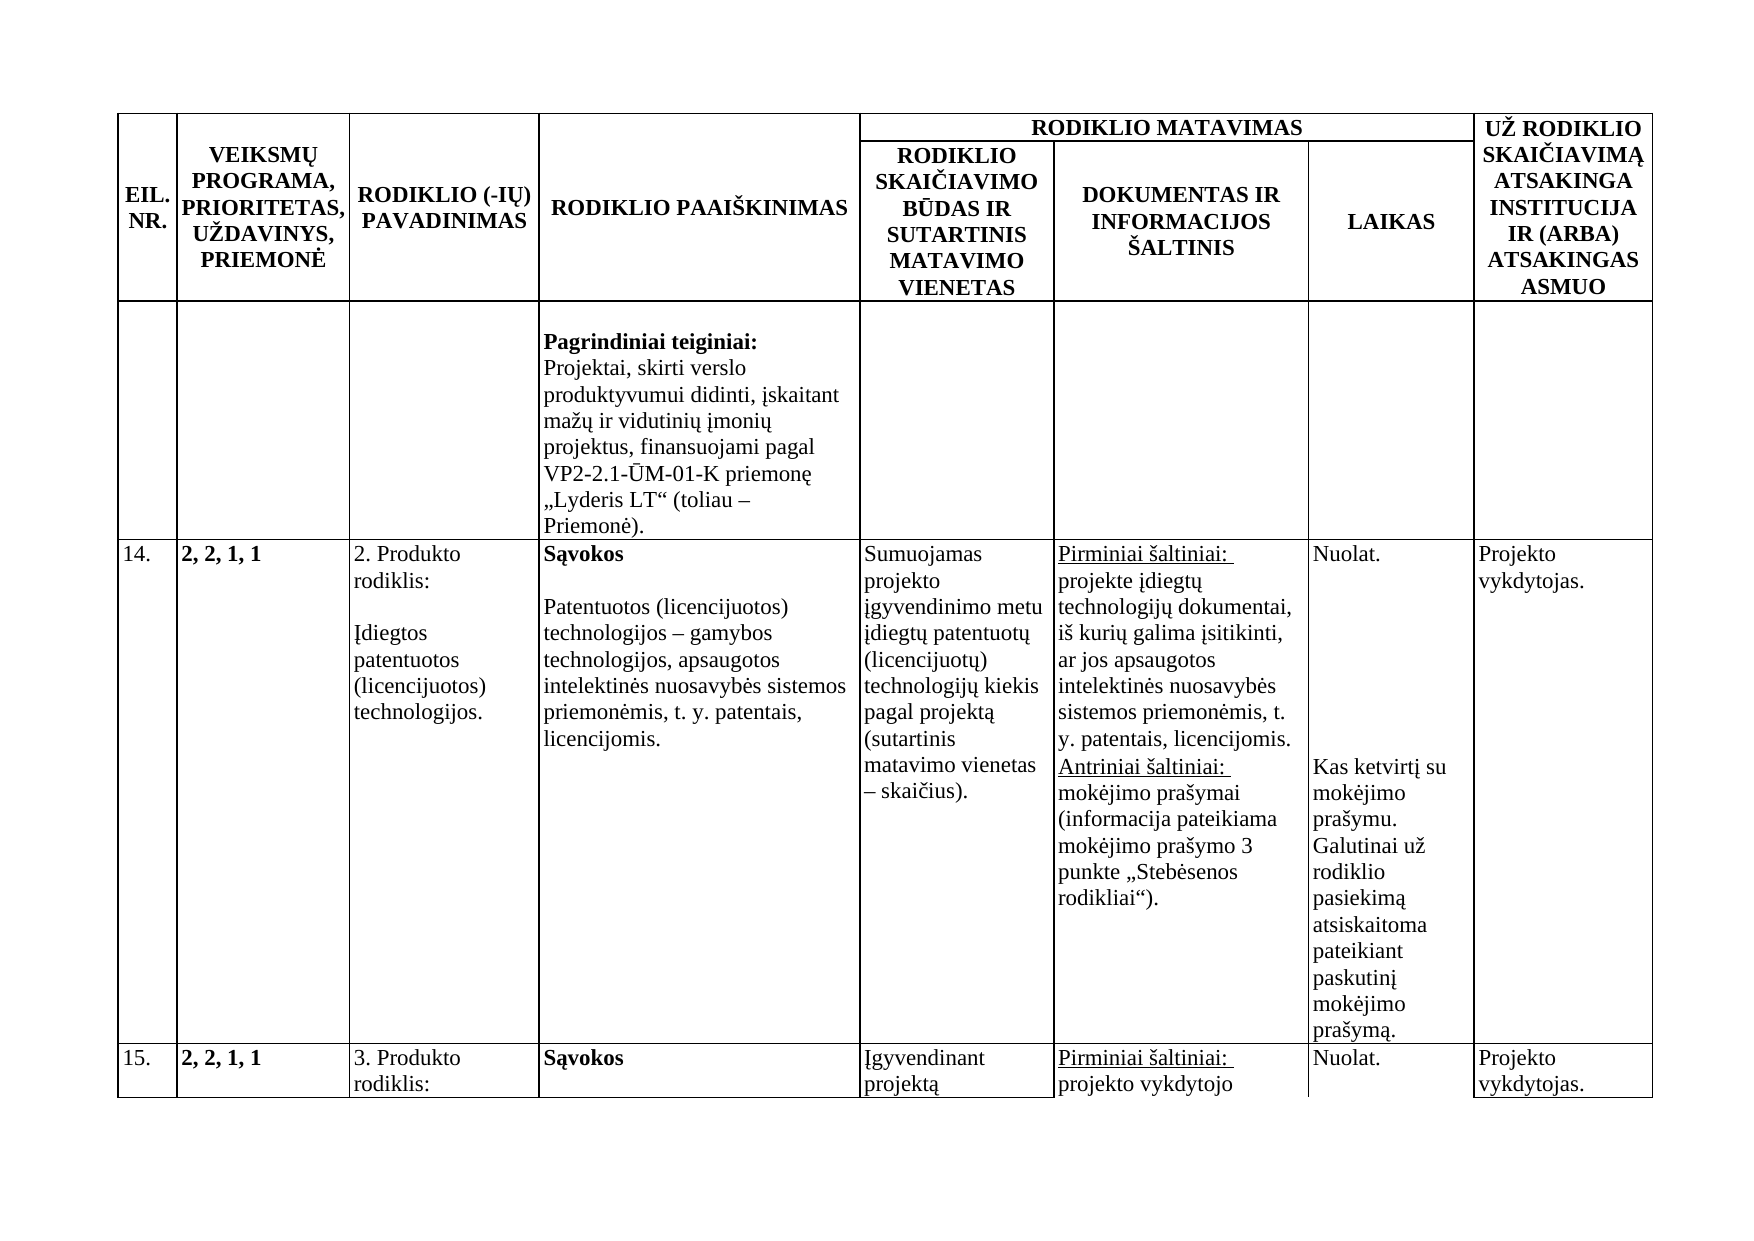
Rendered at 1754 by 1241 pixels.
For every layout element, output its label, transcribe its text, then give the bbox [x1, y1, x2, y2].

table_cell Sąvokos [540, 1044, 859, 1097]
table_cell [1055, 302, 1308, 539]
table_cell 14. [119, 540, 176, 1043]
table_cell LAIKAS [1309, 142, 1473, 300]
table_header VEIKSMŲ PROGRAMA, PRIORITETAS, UŽDAVINYS, PRIEMONĖ [178, 114, 349, 300]
table_cell Nuolat. [1309, 540, 1473, 751]
table_cell Pirminiai šaltiniai: projekte įdiegtų technologijų dokumentai, iš kurių galima įsitikinti, ar jos apsaugotos intelektinės nuosavybės sistemos priemonėmis, t. y. patentais, licencijomis. [1055, 540, 1308, 751]
table_cell Sąvokos Patentuotos (licencijuotos) technologijos – gamybos technologijos, apsaugotos intelektinės nuosavybės sistemos priemonėmis, t. y. patentais, licencijomis. [540, 540, 859, 1043]
table_cell Antriniai šaltiniai: mokėjimo prašymai (informacija pateikiama mokėjimo prašymo 3 punkte „Stebėsenos rodikliai“). [1055, 751, 1308, 1043]
table_cell [119, 302, 176, 539]
table_cell 15. [119, 1044, 176, 1097]
table_header RODIKLIO (-IŲ) PAVADINIMAS [350, 114, 538, 300]
table_cell Projekto vykdytojas. [1475, 1044, 1652, 1097]
table_cell 2. Produkto rodiklis: Įdiegtos patentuotos (licencijuotos) technologijos. [350, 540, 538, 1043]
table_cell [178, 302, 349, 539]
table_header RODIKLIO PAAIŠKINIMAS [540, 114, 859, 300]
table_header EIL. NR. [119, 114, 176, 300]
table_cell Sumuojamas projekto įgyvendinimo metu įdiegtų patentuotų (licencijuotų) technologijų kiekis pagal projektą (sutartinis matavimo vienetas – skaičius). [861, 540, 1053, 1043]
table_cell [861, 302, 1053, 539]
table_cell [1309, 302, 1473, 539]
table_cell 2, 2, 1, 1 [178, 1044, 349, 1097]
table_header UŽ RODIKLIO SKAIČIAVIMĄ ATSAKINGA INSTITUCIJA IR (ARBA) ATSAKINGAS ASMUO [1475, 114, 1652, 300]
table_cell 2, 2, 1, 1 [178, 540, 349, 1043]
table_cell Pagrindiniai teiginiai: Projektai, skirti verslo produktyvumui didinti, įskaitant mažų ir vidutinių įmonių projektus, finansuojami pagal VP2-2.1-ŪM-01-K priemonę „Lyderis LT“ (toliau – Priemonė). [540, 302, 859, 539]
table_cell Kas ketvirtį su mokėjimo prašymu. Galutinai už rodiklio pasiekimą atsiskaitoma pateikiant paskutinį mokėjimo prašymą. [1309, 751, 1473, 1043]
table_cell [350, 302, 538, 539]
table_header RODIKLIO MATAVIMAS [861, 114, 1473, 140]
table_cell DOKUMENTAS IR INFORMACIJOS ŠALTINIS [1055, 142, 1308, 300]
table_cell 3. Produkto rodiklis: [350, 1044, 538, 1097]
table_cell RODIKLIO SKAIČIAVIMO BŪDAS IR SUTARTINIS MATAVIMO VIENETAS [861, 142, 1053, 300]
table_cell [1475, 302, 1652, 539]
table_cell Pirminiai šaltiniai: projekto vykdytojo [1055, 1044, 1308, 1097]
table_cell Nuolat. [1309, 1044, 1473, 1097]
table_cell Įgyvendinant projektą [861, 1044, 1053, 1097]
table_cell Projekto vykdytojas. [1475, 540, 1652, 1043]
